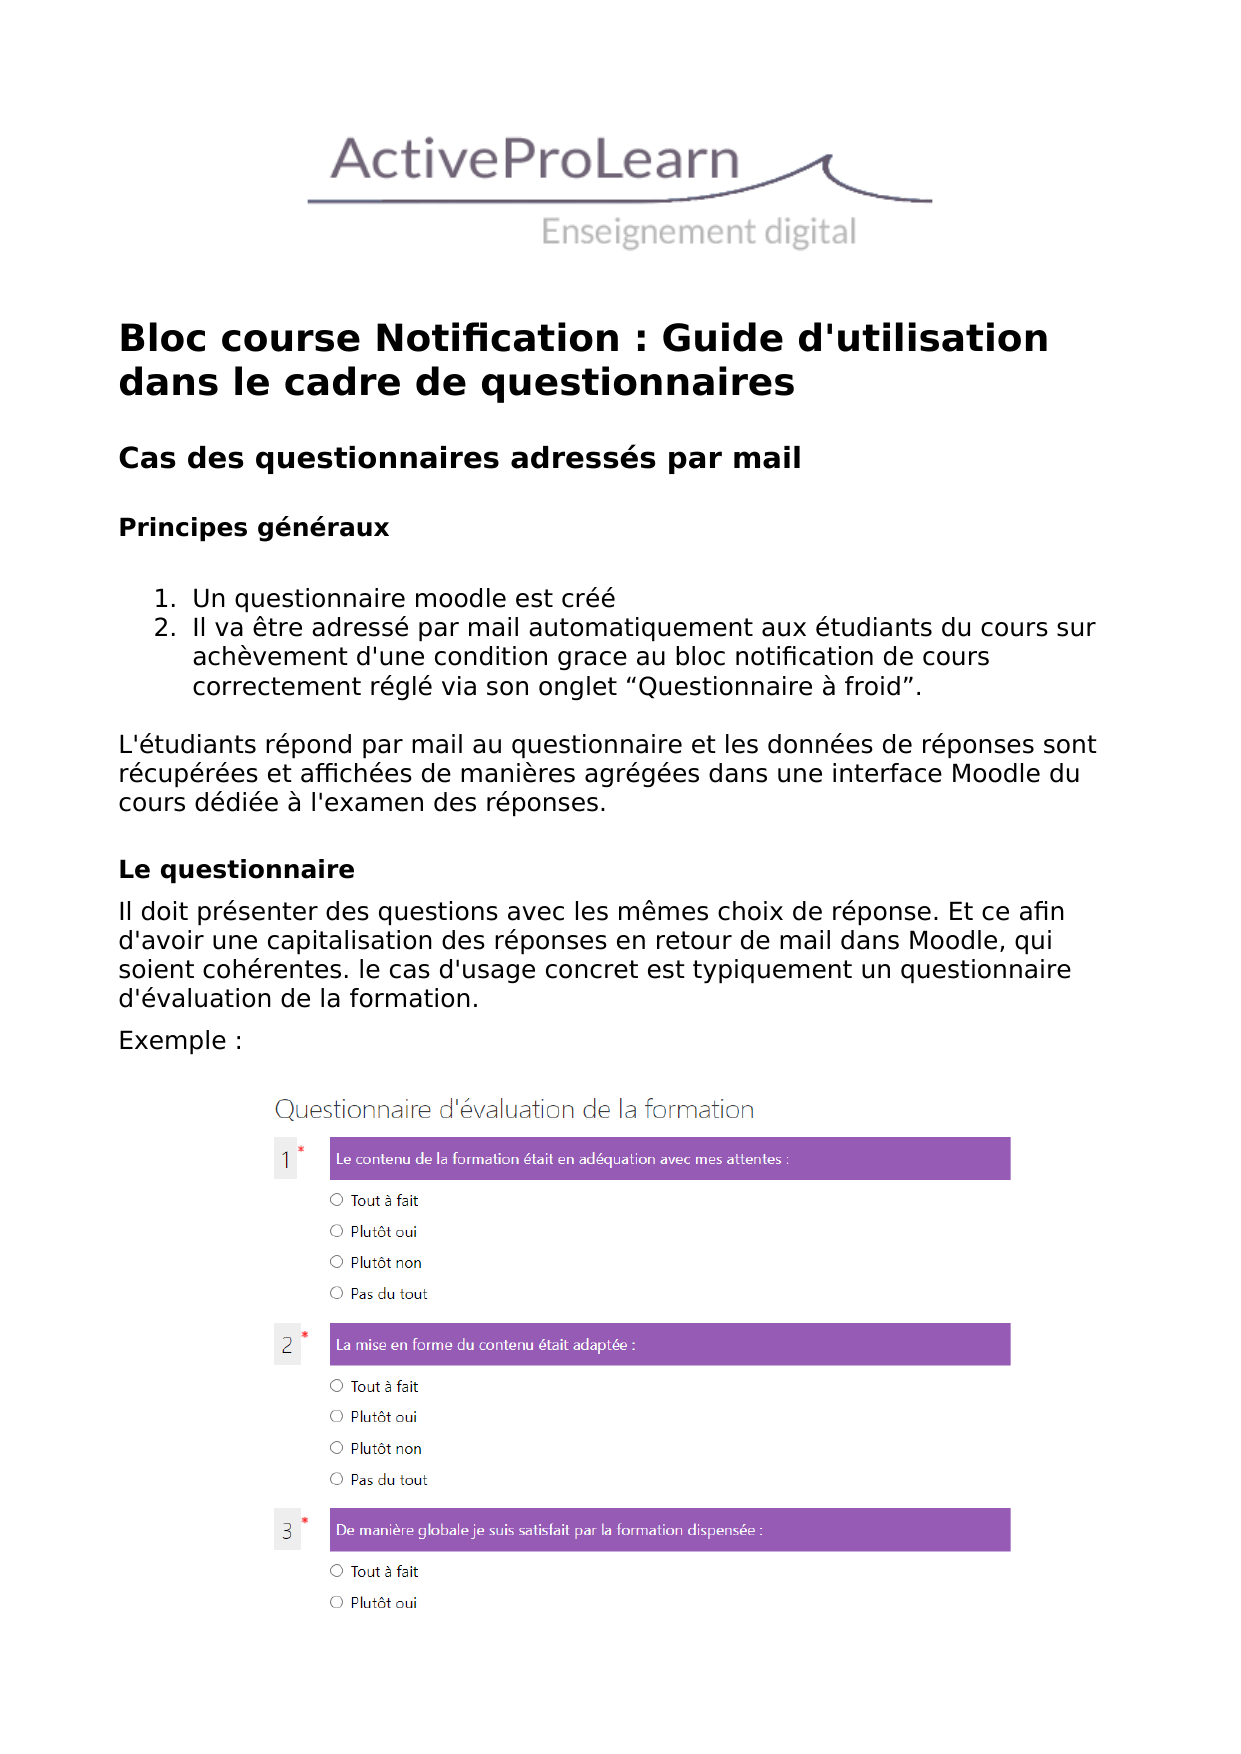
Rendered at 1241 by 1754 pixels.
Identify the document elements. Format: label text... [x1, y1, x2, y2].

subtitle Principes généraux [118, 513, 1122, 542]
subtitle Le questionnaire [118, 855, 1122, 884]
subtitle Bloc course Notification : Guide d'utilisation dans le cadre de questionnaires [118, 317, 1122, 404]
text Exemple : [118, 1026, 1122, 1055]
picture [307, 118, 933, 251]
list Il va être adressé par mail automatiquement aux étudiants du cours sur achèvement d'une condition grace au bloc notification de cours correctement réglé via son onglet “Questionnaire à froid”. [177, 613, 1122, 701]
list Un questionnaire moodle est créé [177, 584, 1122, 613]
subtitle Cas des questionnaires adressés par mail [118, 442, 1122, 476]
text L'étudiants répond par mail au questionnaire et les données de réponses sont récupérées et affichées de manières agrégées dans une interface Moodle du cours dédiée à l'examen des réponses. [118, 730, 1122, 818]
text Il doit présenter des questions avec les mêmes choix de réponse. Et ce afin d'avoir une capitalisation des réponses en retour de mail dans Moodle, qui soient cohérentes. le cas d'usage concret est typiquement un questionnaire d'évaluation de la formation. [118, 897, 1122, 1014]
picture [229, 1067, 1011, 1619]
